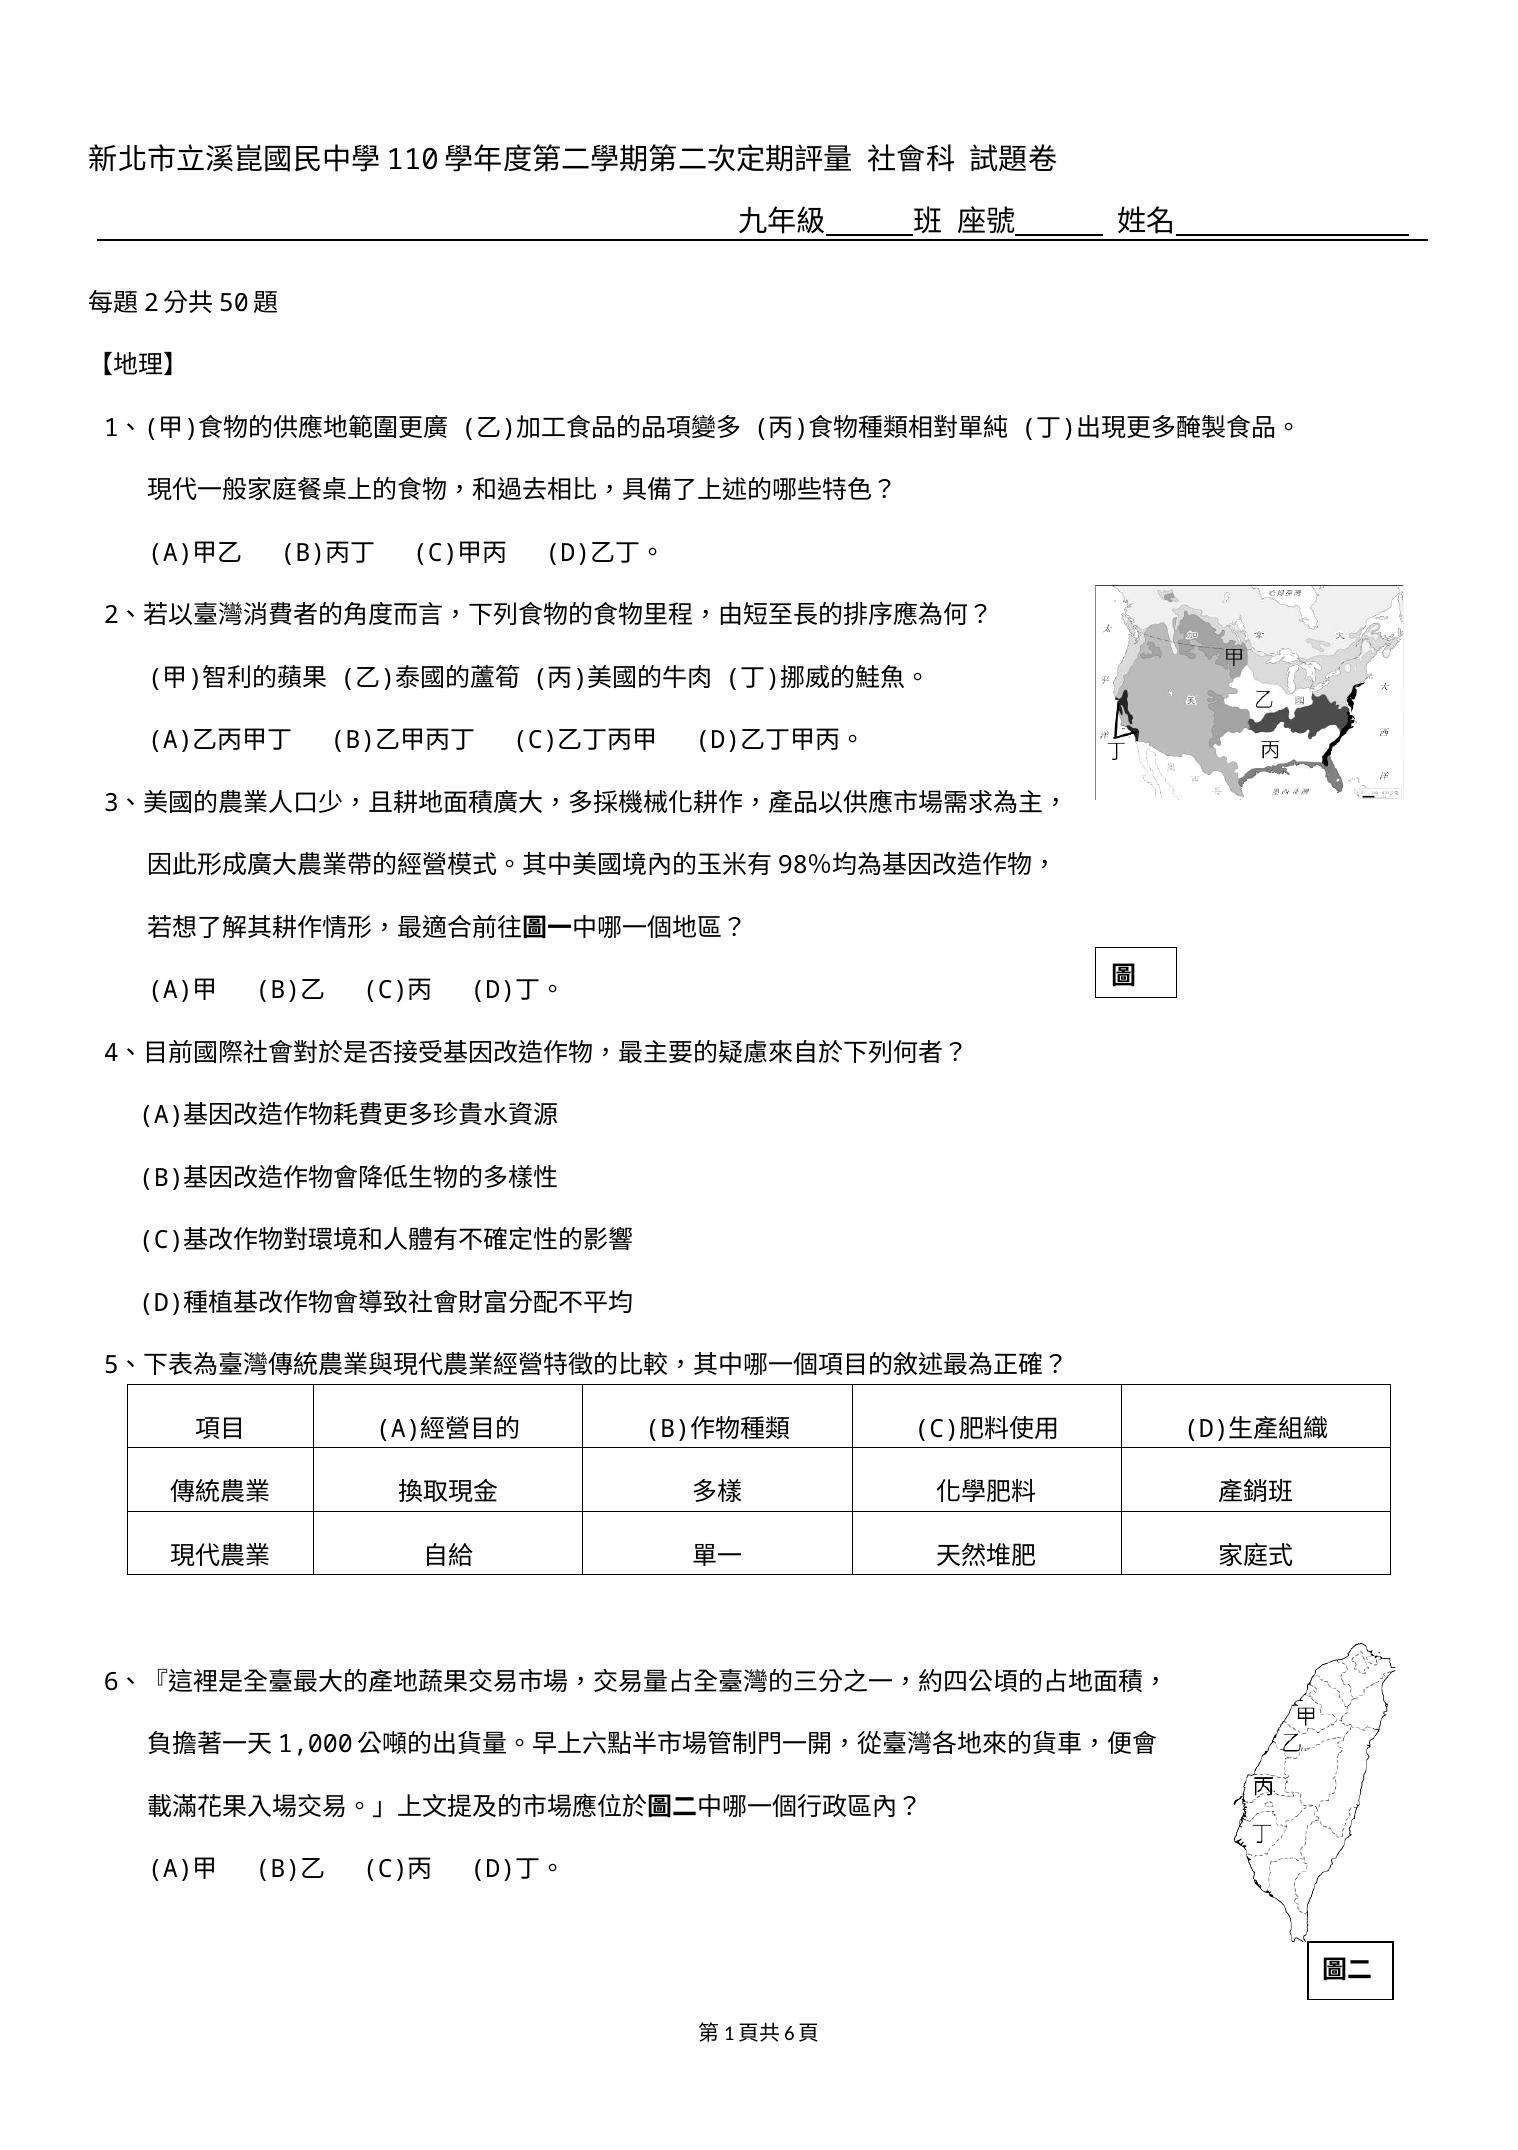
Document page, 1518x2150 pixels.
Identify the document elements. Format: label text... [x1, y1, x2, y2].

text (C)基改作物對環境和人體有不確定性的影響 [139, 1196, 1429, 1259]
text (D)種植基改作物會導致社會財富分配不平均 [139, 1259, 1429, 1321]
text 5、下表為臺灣傳統農業與現代農業經營特徵的比較，其中哪一個項目的敘述最為正確？ [103, 1321, 1429, 1384]
table_cell 自給 [314, 1512, 582, 1574]
text (B)基因改造作物會降低生物的多樣性 [139, 1134, 1429, 1196]
text (A)甲 (B)乙 (C)丙 (D)丁。 [148, 1825, 1063, 1888]
text (A)乙丙甲丁 (B)乙甲丙丁 (C)乙丁丙甲 (D)乙丁甲丙。 [148, 696, 1095, 759]
text [1096, 948, 1176, 997]
text 圖一 [1111, 956, 1161, 989]
table_header (D)生產組織 [1122, 1385, 1390, 1447]
table_cell 天然堆肥 [853, 1512, 1121, 1574]
table_header (C)肥料使用 [853, 1385, 1121, 1447]
table_cell 產銷班 [1122, 1448, 1390, 1511]
table_header (B)作物種類 [583, 1385, 852, 1447]
text 1、(甲)食物的供應地範圍更廣 (乙)加工食品的品項變多 (丙)食物種類相對單純 (丁)出現更多醃製食品。現代一般家庭餐桌上的食物，和過去相比，具備了上述的哪些特色？ [103, 384, 1285, 509]
text 【地理】 [89, 321, 1429, 384]
table_cell 家庭式 [1122, 1512, 1390, 1574]
text [1404, 634, 1429, 696]
table_cell 換取現金 [314, 1448, 582, 1511]
text 3、美國的農業人口少，且耕地面積廣大，多採機械化耕作，產品以供應市場需求為主，因此形成廣大農業帶的經營模式。其中美國境內的玉米有98％均為基因改造作物，若想了解其耕作情形，最適合前往圖一中哪一個地區？ [103, 759, 1063, 946]
text [1404, 696, 1429, 759]
text 2、若以臺灣消費者的角度而言，下列食物的食物里程，由短至長的排序應為何？ [103, 571, 1429, 634]
text (甲)智利的蘋果 (乙)泰國的蘆筍 (丙)美國的牛肉 (丁)挪威的鮭魚。 [148, 634, 1095, 696]
text (A)甲 (B)乙 (C)丙 (D)丁。 [148, 946, 1063, 1009]
text 6、『這裡是全臺最大的產地蔬果交易市場，交易量占全臺灣的三分之一，約四公頃的占地面積，負擔著一天1,000公噸的出貨量。早上六點半市場管制門一開，從臺灣各地來的貨車，便會載滿花果入場交易。」上文提及的市場應位於圖二中哪一個行政區內？ [103, 1638, 1167, 1825]
text 4、目前國際社會對於是否接受基因改造作物，最主要的疑慮來自於下列何者？ [103, 1009, 1429, 1071]
text 新北市立溪崑國民中學110學年度第二學期第二次定期評量 社會科 試題卷 [89, 115, 1429, 177]
table_cell 化學肥料 [853, 1448, 1121, 1511]
table_cell 現代農業 [128, 1512, 313, 1574]
table_header (A)經營目的 [314, 1385, 582, 1447]
text 每題2分共50題 [89, 259, 1429, 321]
table_cell 傳統農業 [128, 1448, 313, 1511]
text (A)甲乙 (B)丙丁 (C)甲丙 (D)乙丁。 [148, 509, 1429, 571]
table_cell 單一 [583, 1512, 852, 1574]
text (A)基因改造作物耗費更多珍貴水資源 [139, 1071, 1429, 1134]
table_header 項目 [128, 1385, 313, 1447]
text 九年級 班 座號 姓名 [738, 177, 1429, 240]
table_cell 多樣 [583, 1448, 852, 1511]
